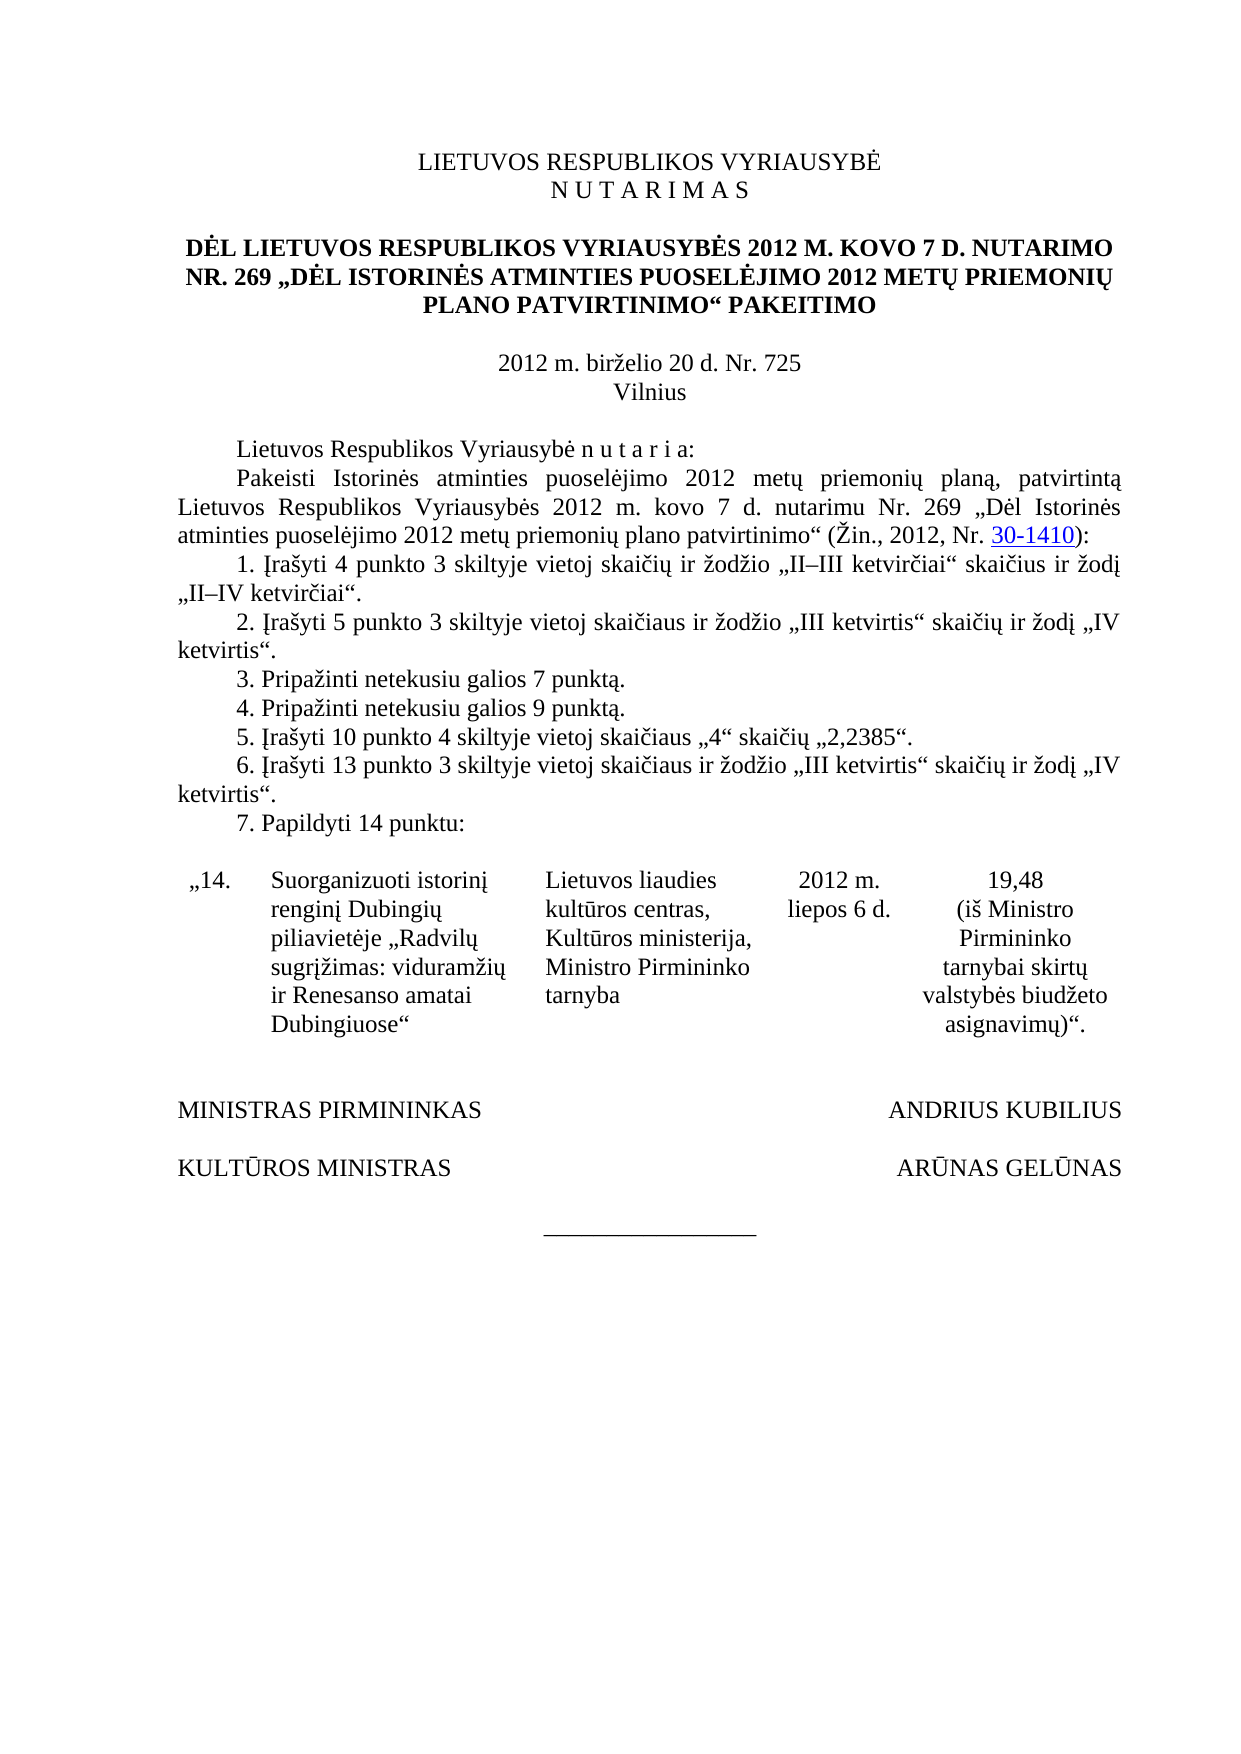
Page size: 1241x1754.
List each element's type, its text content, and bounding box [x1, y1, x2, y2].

text 7. Papildyti 14 punktu: [177, 808, 1122, 837]
text 5. Įrašyti 10 punkto 4 skiltyje vietoj skaičiaus „4“ skaičių „2,2385“. [177, 722, 1122, 751]
text Lietuvos Respublikos Vyriausybė [177, 147, 1122, 176]
table_header „14. [177, 866, 259, 1038]
table_header 2012 m. liepos 6 d. [770, 866, 908, 1038]
text 2. Įrašyti 5 punkto 3 skiltyje vietoj skaičiaus ir žodžio „III ketvirtis“ skaičių ir žodį „IV ketvirtis“. [177, 607, 1122, 664]
text DĖL LIETUVOS RESPUBLIKOS VYRIAUSYBĖS 2012 M. KOVO 7 D. NUTARIMO NR. 269 „DĖL ISTORINĖS ATMINTIES PUOSELĖJIMO 2012 METŲ PRIEMONIŲ PLANO PATVIRTINIMO“ PAKEITIMO [177, 233, 1122, 319]
text Lietuvos Respublikos Vyriausybė n u t a r i a: [177, 434, 1122, 463]
text Vilnius [177, 377, 1122, 406]
text _________________ [177, 1211, 1122, 1239]
text 4. Pripažinti netekusiu galios 9 punktą. [177, 693, 1122, 722]
table_header 19,48 (iš Ministro Pirmininko tarnybai skirtų valstybės biudžeto asignavimų)“. [908, 866, 1122, 1038]
text NUTARIMAS [177, 176, 1122, 204]
text MINISTRAS PIRMININKAS ANDRIUS KUBILIUS [177, 1096, 1122, 1124]
text 2012 m. birželio 20 d. Nr. 725 [177, 348, 1122, 377]
table_header Lietuvos liaudies kultūros centras, Kultūros ministerija, Ministro Pirmininko tarnyba [534, 866, 770, 1038]
text Pakeisti Istorinės atminties puoselėjimo 2012 metų priemonių planą, patvirtintą Lietuvos Respublikos Vyriausybės 2012 m. kovo 7 d. nutarimu Nr. 269 „Dėl Istorinės atminties puoselėjimo 2012 metų priemonių plano patvirtinimo“ (Žin., 2012, Nr. 30-1410): [177, 463, 1122, 549]
table_header Suorganizuoti istorinį renginį Dubingių piliavietėje „Radvilų sugrįžimas: viduramžių ir Renesanso amatai Dubingiuose“ [259, 866, 534, 1038]
text 3. Pripažinti netekusiu galios 7 punktą. [177, 664, 1122, 693]
text 6. Įrašyti 13 punkto 3 skiltyje vietoj skaičiaus ir žodžio „III ketvirtis“ skaičių ir žodį „IV ketvirtis“. [177, 751, 1122, 808]
text 1. Įrašyti 4 punkto 3 skiltyje vietoj skaičių ir žodžio „II–III ketvirčiai“ skaičius ir žodį „II–IV ketvirčiai“. [177, 549, 1122, 607]
text KULTŪROS MINISTRAS ARŪNAS GELŪNAS [177, 1153, 1122, 1182]
